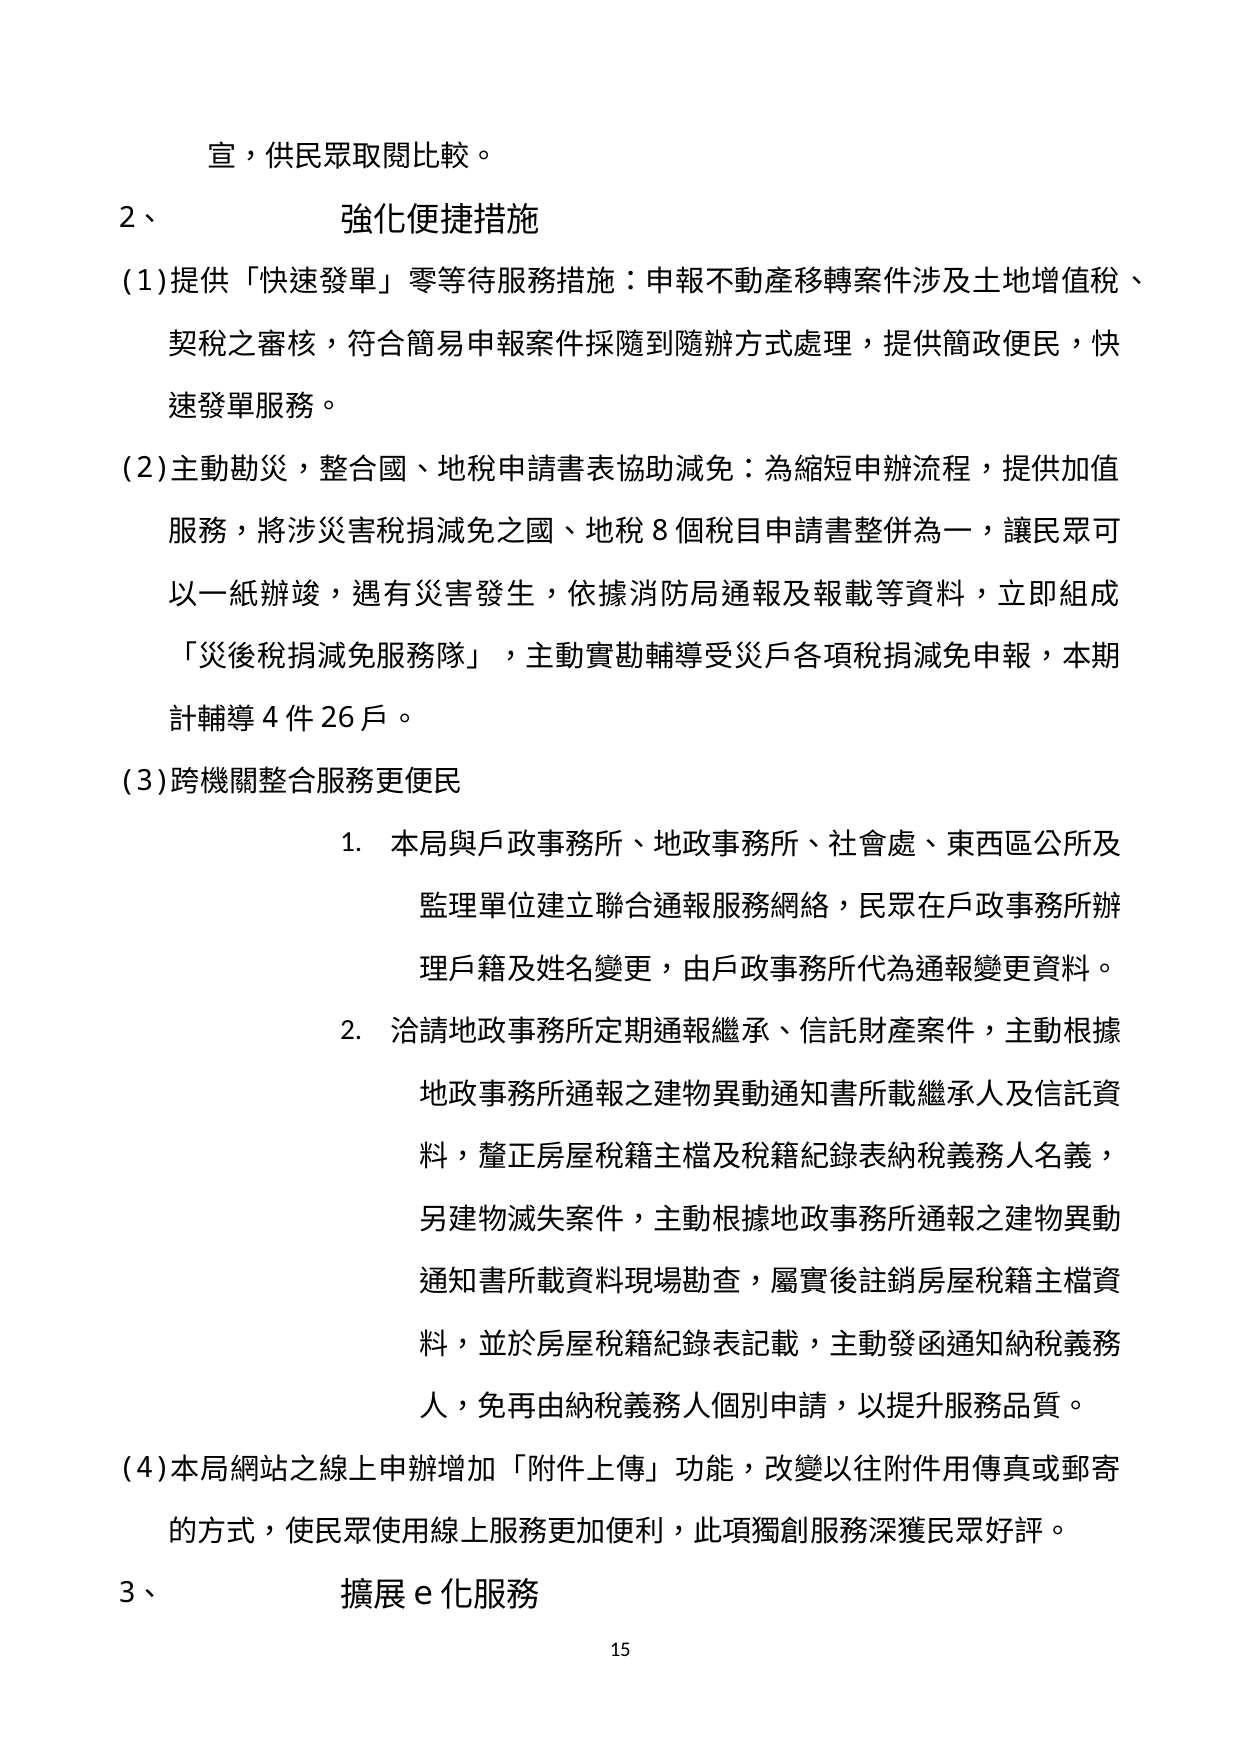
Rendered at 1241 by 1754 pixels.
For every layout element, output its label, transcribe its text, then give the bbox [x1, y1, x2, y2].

list 跨機關整合服務更便民 [118, 737, 1122, 800]
list 強化便捷措施 [118, 175, 1122, 237]
list 主動勘災，整合國、地稅申請書表協助減免：為縮短申辦流程，提供加值服務，將涉災害稅捐減免之國、地稅8個稅目申請書整併為一，讓民眾可以一紙辦竣，遇有災害發生，依據消防局通報及報載等資料，立即組成「災後稅捐減免服務隊」，主動實勘輔導受災戶各項稅捐減免申報，本期計輔導4件26戶。 [118, 425, 1122, 737]
list 提供「快速發單」零等待服務措施：申報不動產移轉案件涉及土地增值稅、契稅之審核，符合簡易申報案件採隨到隨辦方式處理，提供簡政便民，快速發單服務。 [118, 237, 1122, 425]
list 本局網站之線上申辦增加「附件上傳」功能，改變以往附件用傳真或郵寄的方式，使民眾使用線上服務更加便利，此項獨創服務深獲民眾好評。 [118, 1425, 1122, 1550]
list 本局與戶政事務所、地政事務所、社會處、東西區公所及監理單位建立聯合通報服務網絡，民眾在戶政事務所辦理戶籍及姓名變更，由戶政事務所代為通報變更資料。 [340, 800, 1122, 987]
list 洽請地政事務所定期通報繼承、信託財產案件，主動根據地政事務所通報之建物異動通知書所載繼承人及信託資料，釐正房屋稅籍主檔及稅籍紀錄表納稅義務人名義，另建物滅失案件，主動根據地政事務所通報之建物異動通知書所載資料現場勘查，屬實後註銷房屋稅籍主檔資料，並於房屋稅籍紀錄表記載，主動發函通知納稅義務人，免再由納稅義務人個別申請，以提升服務品質。 [340, 987, 1122, 1425]
list 擴展e化服務 [118, 1550, 1122, 1612]
text 宣，供民眾取閱比較。 [207, 112, 1122, 175]
